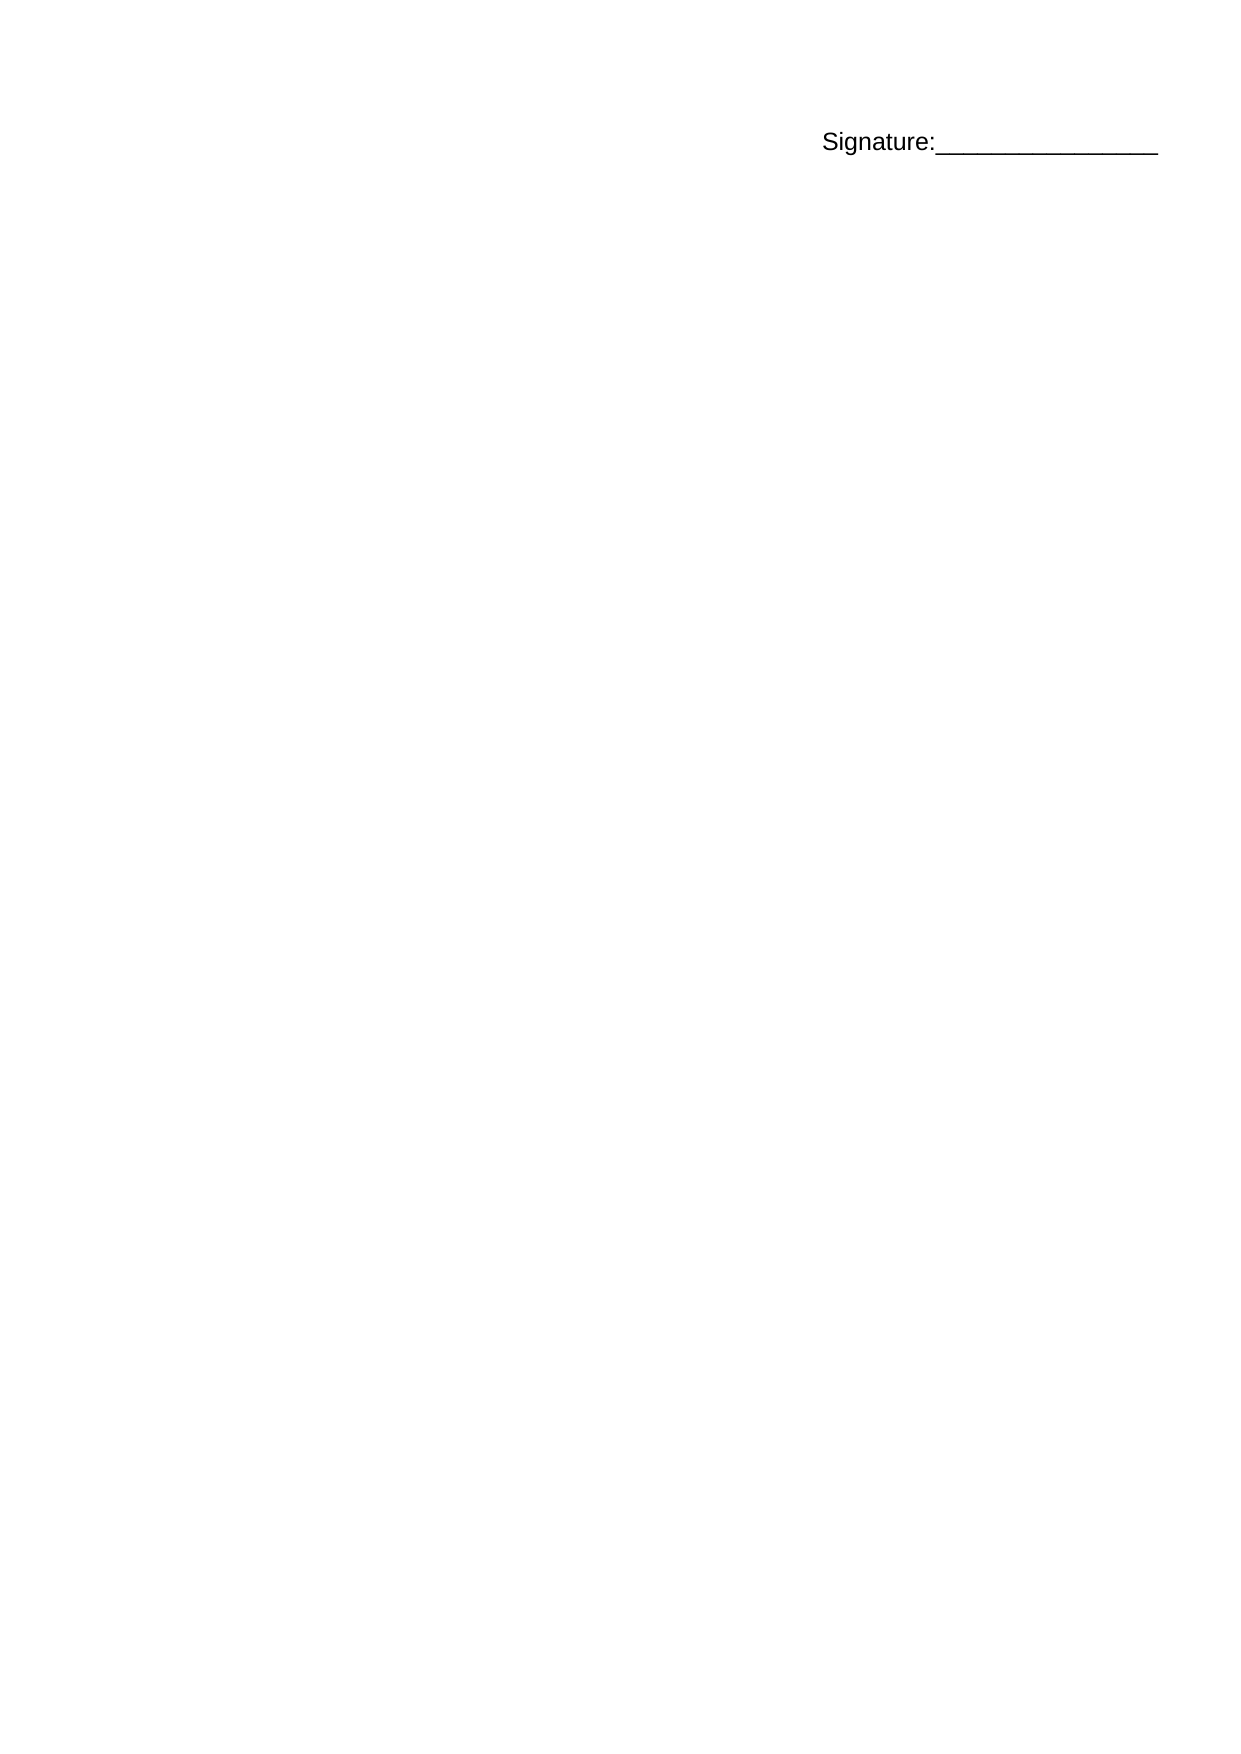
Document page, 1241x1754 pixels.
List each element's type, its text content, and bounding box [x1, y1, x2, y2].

text Signature:________________ [75, 117, 1165, 158]
